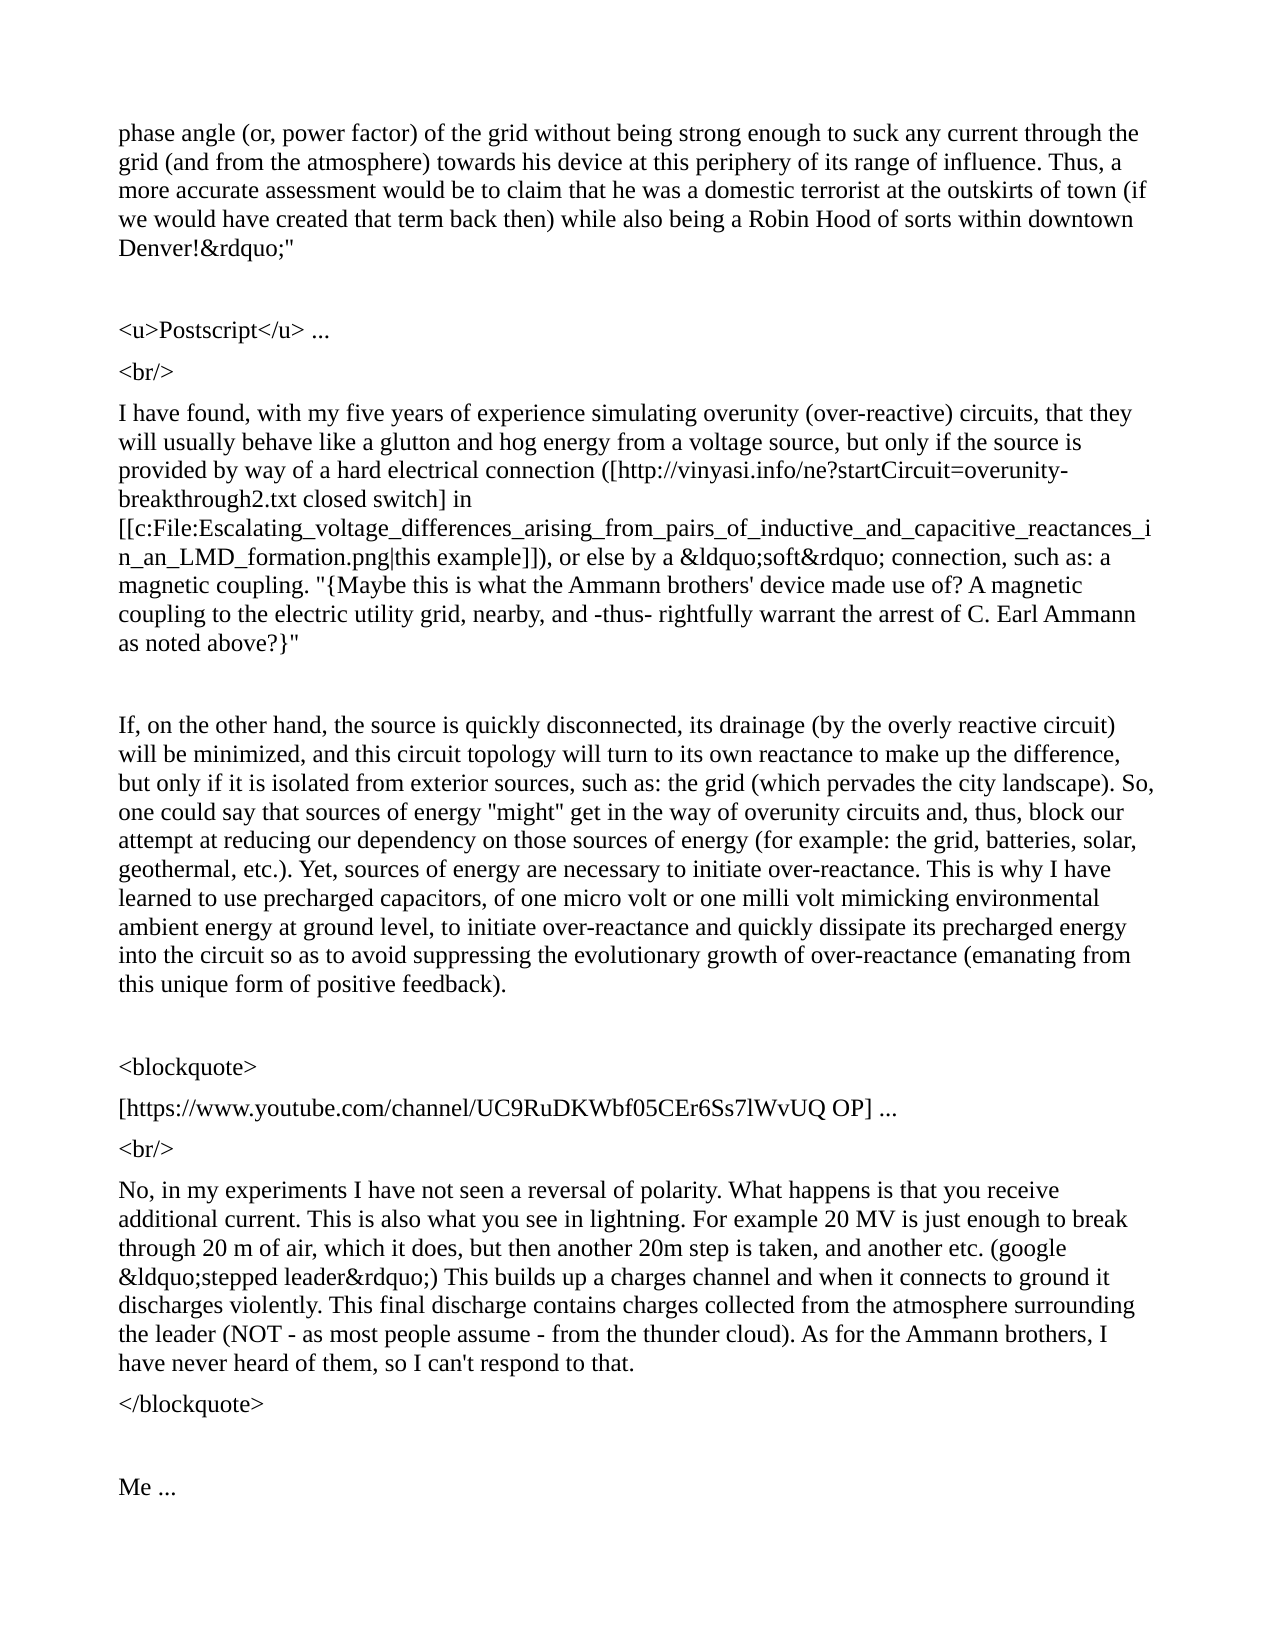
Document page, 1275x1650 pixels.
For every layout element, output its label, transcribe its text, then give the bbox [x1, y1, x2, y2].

text phase angle (or, power factor) of the grid without being strong enough to suck any current through the grid (and from the atmosphere) towards his device at this periphery of its range of influence. Thus, a more accurate assessment would be to claim that he was a domestic terrorist at the outskirts of town (if we would have created that term back then) while also being a Robin Hood of sorts within downtown Denver!&rdquo;'' [118, 118, 1157, 262]
text <br/> [118, 357, 1157, 386]
text <u>Postscript</u> ... [118, 316, 1157, 344]
text Me ... [118, 1472, 1157, 1501]
text <blockquote> [118, 1052, 1157, 1081]
text No, in my experiments I have not seen a reversal of polarity. What happens is that you receive additional current. This is also what you see in lightning. For example 20 MV is just enough to break through 20 m of air, which it does, but then another 20m step is taken, and another etc. (google &ldquo;stepped leader&rdquo;) This builds up a charges channel and when it connects to ground it discharges violently. This final discharge contains charges collected from the atmosphere surrounding the leader (NOT - as most people assume - from the thunder cloud). As for the Ammann brothers, I have never heard of them, so I can't respond to that. [118, 1176, 1157, 1377]
text If, on the other hand, the source is quickly disconnected, its drainage (by the overly reactive circuit) will be minimized, and this circuit topology will turn to its own reactance to make up the difference, but only if it is isolated from exterior sources, such as: the grid (which pervades the city landscape). So, one could say that sources of energy ''might'' get in the way of overunity circuits and, thus, block our attempt at reducing our dependency on those sources of energy (for example: the grid, batteries, solar, geothermal, etc.). Yet, sources of energy are necessary to initiate over-reactance. This is why I have learned to use precharged capacitors, of one micro volt or one milli volt mimicking environmental ambient energy at ground level, to initiate over-reactance and quickly dissipate its precharged energy into the circuit so as to avoid suppressing the evolutionary growth of over-reactance (emanating from this unique form of positive feedback). [118, 711, 1157, 998]
text </blockquote> [118, 1389, 1157, 1418]
text I have found, with my five years of experience simulating overunity (over-reactive) circuits, that they will usually behave like a glutton and hog energy from a voltage source, but only if the source is provided by way of a hard electrical connection ([http://vinyasi.info/ne?startCircuit=overunity-breakthrough2.txt closed switch] in [[c:File:Escalating_voltage_differences_arising_from_pairs_of_inductive_and_capacitive_reactances_in_an_LMD_formation.png|this example]]), or else by a &ldquo;soft&rdquo; connection, such as: a magnetic coupling. ''{Maybe this is what the Ammann brothers' device made use of? A magnetic coupling to the electric utility grid, nearby, and -thus- rightfully warrant the arrest of C. Earl Ammann as noted above?}'' [118, 398, 1157, 657]
text [https://www.youtube.com/channel/UC9RuDKWbf05CEr6Ss7lWvUQ OP] ... [118, 1093, 1157, 1122]
text <br/> [118, 1134, 1157, 1163]
